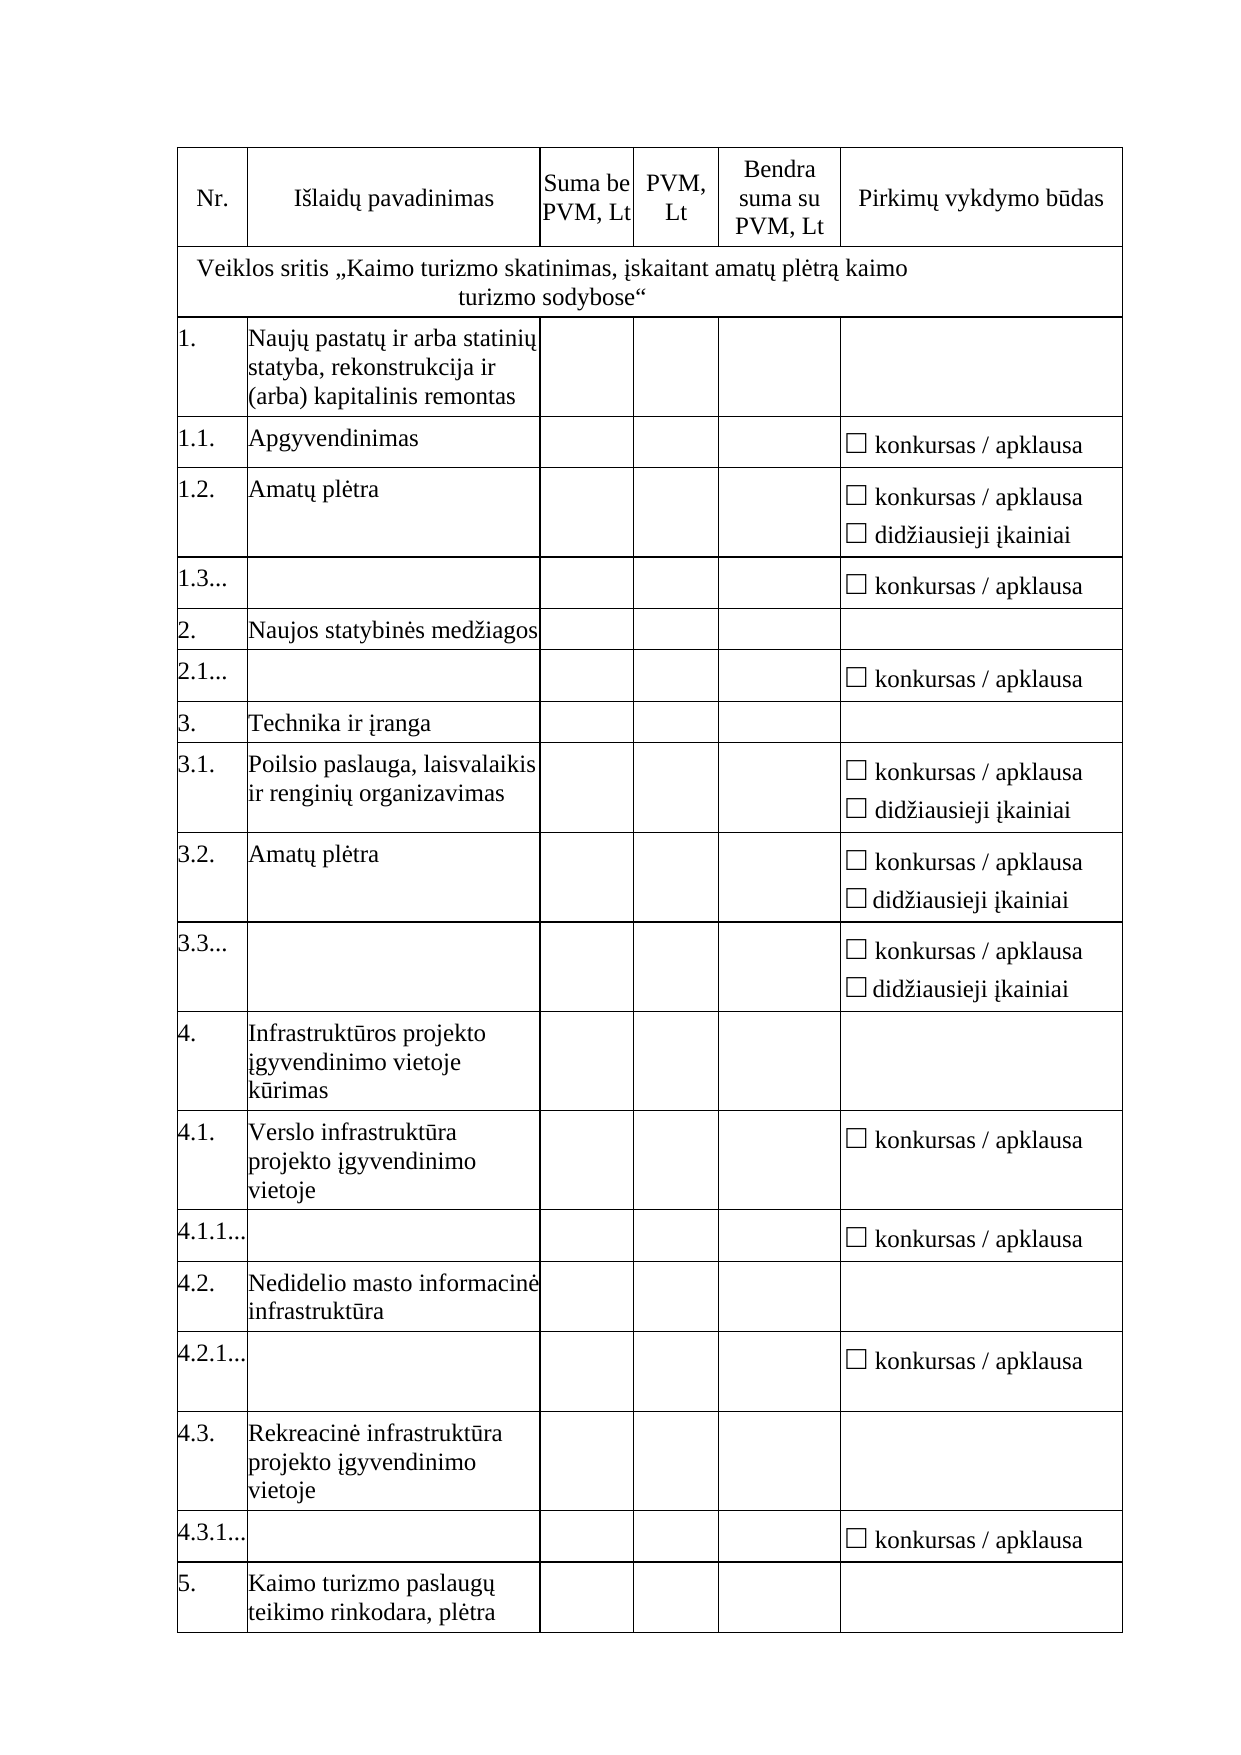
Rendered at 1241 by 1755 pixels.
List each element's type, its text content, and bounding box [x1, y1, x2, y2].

table_cell [719, 318, 840, 416]
table_cell 5. [178, 1563, 247, 1632]
table_cell 1.3... [178, 558, 247, 608]
table_cell Technika ir įranga [248, 702, 539, 742]
table_cell [719, 833, 840, 921]
table_cell [248, 1511, 539, 1561]
table_header PVM, Lt [634, 148, 718, 246]
table_cell [541, 833, 633, 921]
table_cell [1083, 247, 1122, 316]
table_cell [841, 609, 1122, 649]
table_cell [541, 650, 633, 701]
table_cell [541, 1262, 633, 1331]
table_cell □ konkursas / apklausa [841, 1111, 1122, 1209]
table_cell [541, 1511, 633, 1561]
table_cell Poilsio paslauga, laisvalaikis ir renginių organizavimas [248, 743, 539, 832]
table_cell [841, 1012, 1122, 1110]
table_cell [634, 1511, 718, 1561]
table_cell [248, 558, 539, 608]
table_cell [841, 1563, 1122, 1632]
table_cell [719, 650, 840, 701]
table_cell [927, 247, 966, 316]
table_cell 4.1.1... [178, 1210, 247, 1261]
table_cell [248, 1332, 539, 1411]
table_cell [541, 558, 633, 608]
table_cell [966, 247, 1005, 316]
table_cell [634, 609, 718, 649]
table_cell Amatų plėtra [248, 468, 539, 556]
table_cell Kaimo turizmo paslaugų teikimo rinkodara, plėtra [248, 1563, 539, 1632]
table_cell □ konkursas / apklausa [841, 417, 1122, 467]
table_cell [634, 417, 718, 467]
table_cell [541, 1210, 633, 1261]
table_cell [634, 650, 718, 701]
table_cell [634, 1563, 718, 1632]
table_cell Verslo infrastruktūra projekto įgyvendinimo vietoje [248, 1111, 539, 1209]
table_cell [634, 1332, 718, 1411]
table_cell [634, 1210, 718, 1261]
table_cell 3.2. [178, 833, 247, 921]
table_cell [248, 650, 539, 701]
table_cell [719, 1210, 840, 1261]
table_cell [719, 1563, 840, 1632]
table_cell [719, 1332, 840, 1411]
table_cell 3.1. [178, 743, 247, 832]
table_cell [634, 1262, 718, 1331]
table_cell □ konkursas / apklausa [841, 1511, 1122, 1561]
table_cell [248, 923, 539, 1011]
table_cell [719, 702, 840, 742]
table_header Bendra suma su PVM, Lt [719, 148, 840, 246]
table_cell [719, 1262, 840, 1331]
table_cell Rekreacinė infrastruktūra projekto įgyvendinimo vietoje [248, 1412, 539, 1510]
table_cell 2. [178, 609, 247, 649]
table_header Išlaidų pavadinimas [248, 148, 539, 246]
table_cell [1044, 247, 1083, 316]
table_cell Naujos statybinės medžiagos [248, 609, 539, 649]
table_header Pirkimų vykdymo būdas [841, 148, 1122, 246]
table_cell □ konkursas / apklausa [841, 1210, 1122, 1261]
table_cell [841, 702, 1122, 742]
table_cell □ konkursas / apklausa □ didžiausieji įkainiai [841, 833, 1122, 921]
table_cell [634, 702, 718, 742]
table_cell Amatų plėtra [248, 833, 539, 921]
table_cell 1.2. [178, 468, 247, 556]
table_header Suma be PVM, Lt [541, 148, 633, 246]
table_cell [719, 558, 840, 608]
table_cell [719, 1511, 840, 1561]
table_cell [541, 609, 633, 649]
table_cell [634, 318, 718, 416]
table_cell [248, 1210, 539, 1261]
table_cell [719, 609, 840, 649]
table_cell [541, 1111, 633, 1209]
table_cell Veiklos sritis „Kaimo turizmo skatinimas, įskaitant amatų plėtrą kaimo turizmo sodybose“ [178, 247, 927, 316]
table_cell [634, 833, 718, 921]
table_cell 3. [178, 702, 247, 742]
table_cell 3.3... [178, 923, 247, 1011]
table_cell Nedidelio masto informacinė infrastruktūra [248, 1262, 539, 1331]
table_cell [541, 923, 633, 1011]
table_cell 1.1. [178, 417, 247, 467]
table_cell [719, 417, 840, 467]
table_cell [541, 468, 633, 556]
table_cell [841, 1262, 1122, 1331]
table_cell [541, 1012, 633, 1110]
table_cell □ konkursas / apklausa [841, 650, 1122, 701]
table_cell Infrastruktūros projekto įgyvendinimo vietoje kūrimas [248, 1012, 539, 1110]
table_cell Naujų pastatų ir arba statinių statyba, rekonstrukcija ir (arba) kapitalinis remontas [248, 318, 539, 416]
table_cell 1. [178, 318, 247, 416]
table_cell [719, 1012, 840, 1110]
table_cell [719, 468, 840, 556]
table_cell [634, 558, 718, 608]
table_cell [634, 1412, 718, 1510]
table_cell [719, 1111, 840, 1209]
table_cell [541, 1563, 633, 1632]
table_cell [541, 702, 633, 742]
table_cell □ konkursas / apklausa □ didžiausieji įkainiai [841, 468, 1122, 556]
table_cell □ konkursas / apklausa □ didžiausieji įkainiai [841, 743, 1122, 832]
table_cell [541, 318, 633, 416]
table_header Nr. [178, 148, 247, 246]
table_cell 4.3.1... [178, 1511, 247, 1561]
table_cell 2.1... [178, 650, 247, 701]
table_cell □ konkursas / apklausa [841, 558, 1122, 608]
table_cell Apgyvendinimas [248, 417, 539, 467]
table_cell [634, 743, 718, 832]
table_cell [634, 923, 718, 1011]
table_cell [541, 1332, 633, 1411]
table_cell 4. [178, 1012, 247, 1110]
table_cell 4.1. [178, 1111, 247, 1209]
table_cell [719, 923, 840, 1011]
table_cell [541, 417, 633, 467]
table_cell [541, 1412, 633, 1510]
table_cell [841, 1412, 1122, 1510]
table_cell [719, 1412, 840, 1510]
table_cell 4.2. [178, 1262, 247, 1331]
table_cell 4.2.1... [178, 1332, 247, 1411]
table_cell [541, 743, 633, 832]
table_cell 4.3. [178, 1412, 247, 1510]
table_cell [634, 1111, 718, 1209]
table_cell [841, 318, 1122, 416]
table_cell [634, 1012, 718, 1110]
table_cell □ konkursas / apklausa □ didžiausieji įkainiai [841, 923, 1122, 1011]
table_cell [634, 468, 718, 556]
table_cell □ konkursas / apklausa [841, 1332, 1122, 1411]
table_cell [1005, 247, 1044, 316]
table_cell [719, 743, 840, 832]
